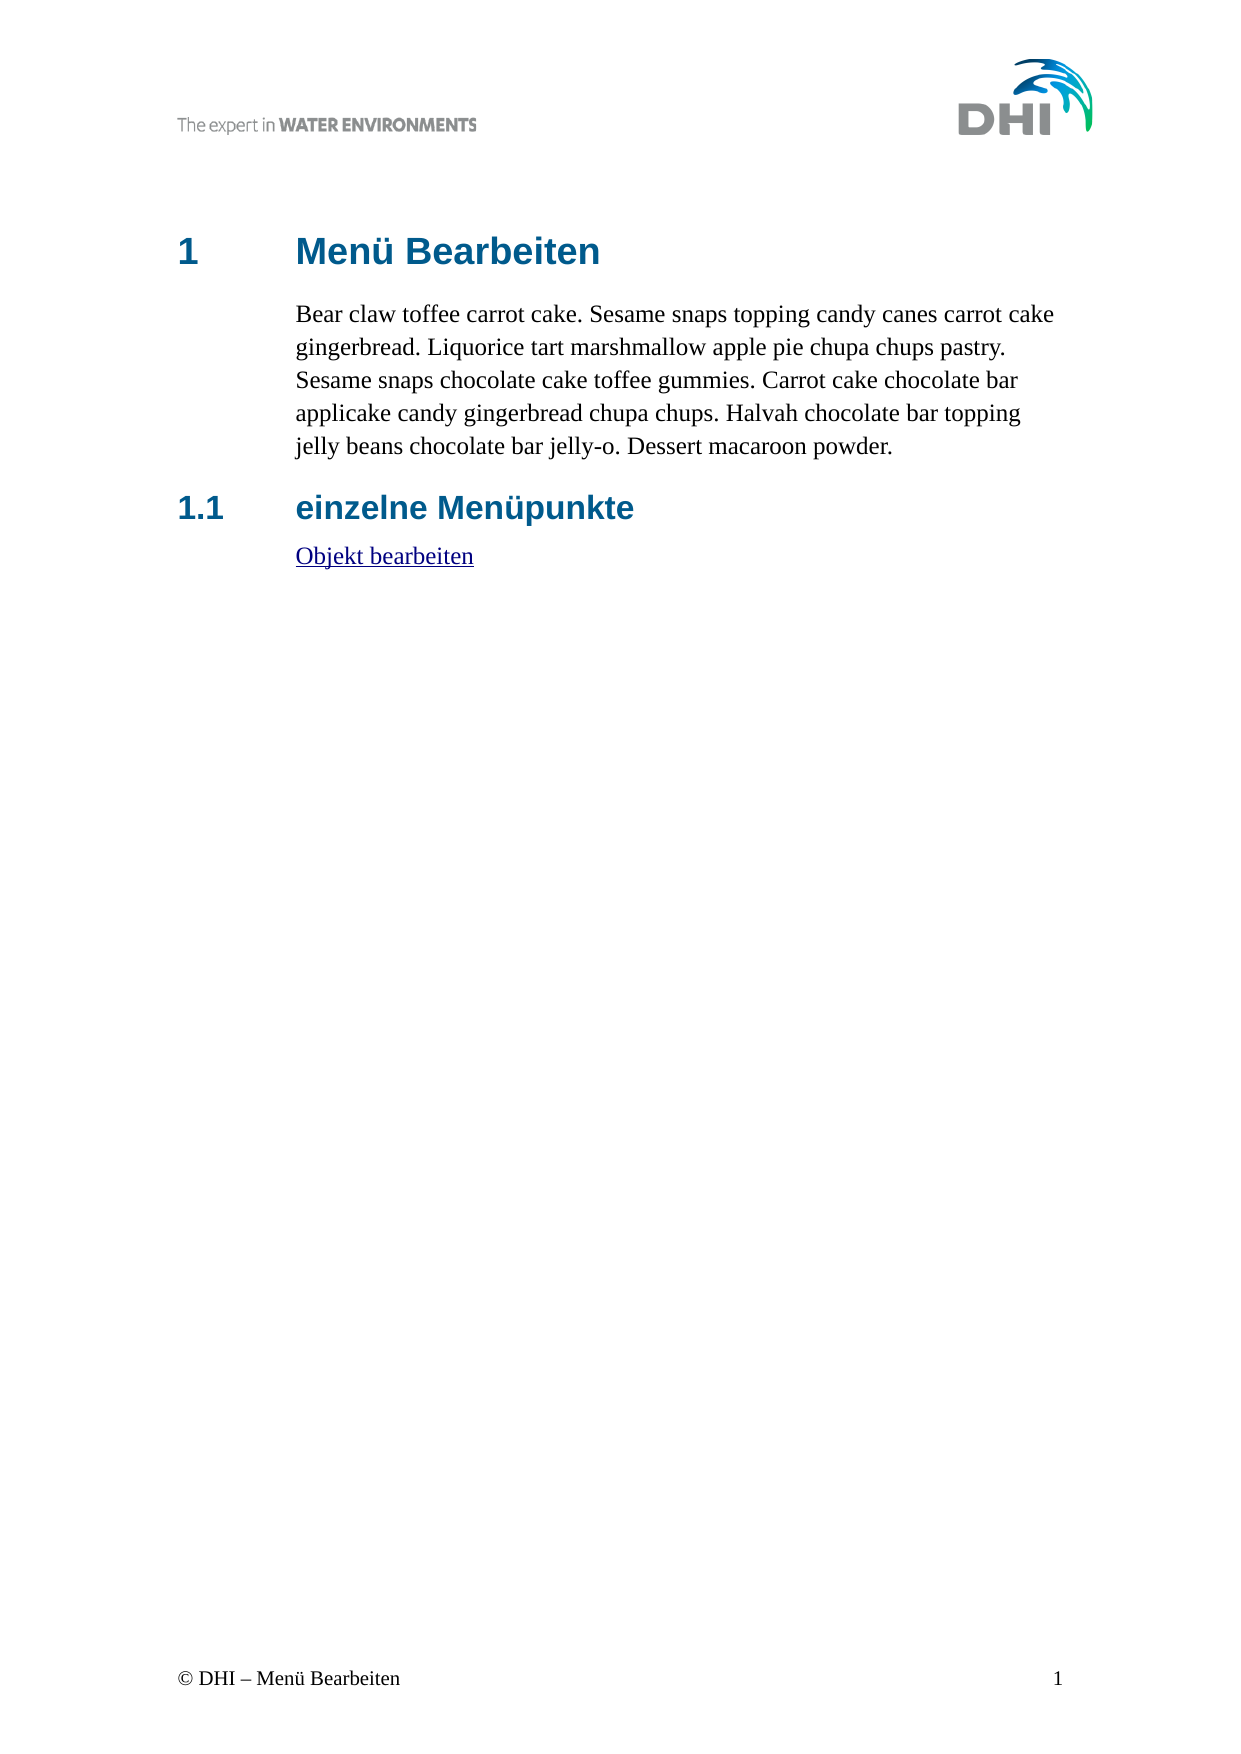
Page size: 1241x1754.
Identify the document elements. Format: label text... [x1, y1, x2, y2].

text Objekt bearbeiten [295, 541, 1063, 570]
subtitle Menü Bearbeiten [177, 229, 1063, 272]
picture [958, 59, 1093, 135]
subtitle einzelne Menüpunkte [177, 488, 1063, 526]
picture [177, 117, 477, 135]
text Bear claw toffee carrot cake. Sesame snaps topping candy canes carrot cake gingerbread. Liquorice tart marshmallow apple pie chupa chups pastry. Sesame snaps chocolate cake toffee gummies. Carrot cake chocolate bar applicake candy gingerbread chupa chups. Halvah chocolate bar topping jelly beans chocolate bar jelly-o. Dessert macaroon powder. [295, 299, 1063, 460]
